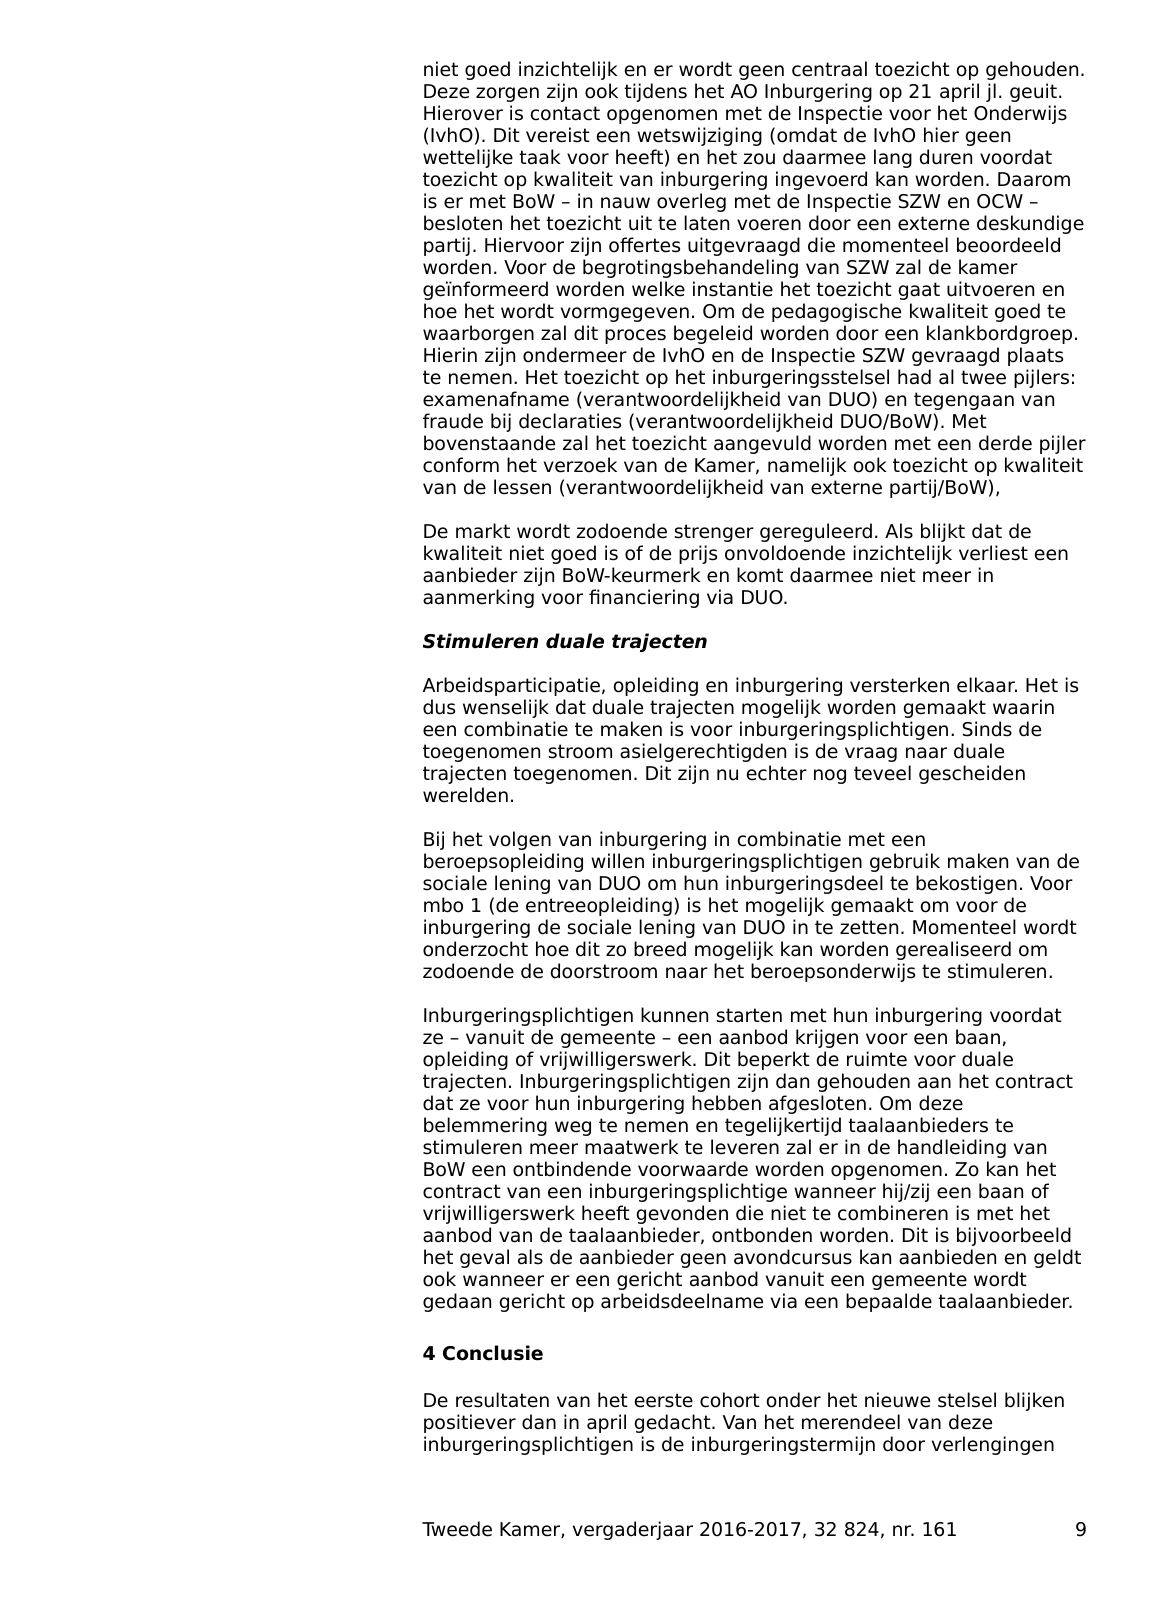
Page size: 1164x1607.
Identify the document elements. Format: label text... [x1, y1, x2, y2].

text niet goed inzichtelijk en er wordt geen centraal toezicht op gehouden. Deze zorgen zijn ook tijdens het AO Inburgering op 21 april jl. geuit. Hierover is contact opgenomen met de Inspectie voor het Onderwijs (IvhO). Dit vereist een wetswijziging (omdat de IvhO hier geen wettelijke taak voor heeft) en het zou daarmee lang duren voordat toezicht op kwaliteit van inburgering ingevoerd kan worden. Daarom is er met BoW – in nauw overleg met de Inspectie SZW en OCW – besloten het toezicht uit te laten voeren door een externe deskundige partij. Hiervoor zijn offertes uitgevraagd die momenteel beoordeeld worden. Voor de begrotingsbehandeling van SZW zal de kamer geïnformeerd worden welke instantie het toezicht gaat uitvoeren en hoe het wordt vormgegeven. Om de pedagogische kwaliteit goed te waarborgen zal dit proces begeleid worden door een klankbordgroep. Hierin zijn ondermeer de IvhO en de Inspectie SZW gevraagd plaats te nemen. Het toezicht op het inburgeringsstelsel had al twee pijlers: examenafname (verantwoordelijkheid van DUO) en tegengaan van fraude bij declaraties (verantwoordelijkheid DUO/BoW). Met bovenstaande zal het toezicht aangevuld worden met een derde pijler conform het verzoek van de Kamer, namelijk ook toezicht op kwaliteit van de lessen (verantwoordelijkheid van externe partij/BoW), [422, 59, 1087, 499]
subtitle Stimuleren duale trajecten [422, 631, 1087, 653]
text Inburgeringsplichtigen kunnen starten met hun inburgering voordat ze – vanuit de gemeente – een aanbod krijgen voor een baan, opleiding of vrijwilligerswerk. Dit beperkt de ruimte voor duale trajecten. Inburgeringsplichtigen zijn dan gehouden aan het contract dat ze voor hun inburgering hebben afgesloten. Om deze belemmering weg te nemen en tegelijkertijd taalaanbieders te stimuleren meer maatwerk te leveren zal er in de handleiding van BoW een ontbindende voorwaarde worden opgenomen. Zo kan het contract van een inburgeringsplichtige wanneer hij/zij een baan of vrijwilligerswerk heeft gevonden die niet te combineren is met het aanbod van de taalaanbieder, ontbonden worden. Dit is bijvoorbeeld het geval als de aanbieder geen avondcursus kan aanbieden en geldt ook wanneer er een gericht aanbod vanuit een gemeente wordt gedaan gericht op arbeidsdeelname via een bepaalde taalaanbieder. [422, 1005, 1087, 1313]
text De markt wordt zodoende strenger gereguleerd. Als blijkt dat de kwaliteit niet goed is of de prijs onvoldoende inzichtelijk verliest een aanbieder zijn BoW-keurmerk en komt daarmee niet meer in aanmerking voor financiering via DUO. [422, 521, 1087, 609]
text Bij het volgen van inburgering in combinatie met een beroepsopleiding willen inburgeringsplichtigen gebruik maken van de sociale lening van DUO om hun inburgeringsdeel te bekostigen. Voor mbo 1 (de entreeopleiding) is het mogelijk gemaakt om voor de inburgering de sociale lening van DUO in te zetten. Momenteel wordt onderzocht hoe dit zo breed mogelijk kan worden gerealiseerd om zodoende de doorstroom naar het beroepsonderwijs te stimuleren. [422, 829, 1087, 983]
text Arbeidsparticipatie, opleiding en inburgering versterken elkaar. Het is dus wenselijk dat duale trajecten mogelijk worden gemaakt waarin een combinatie te maken is voor inburgeringsplichtigen. Sinds de toegenomen stroom asielgerechtigden is de vraag naar duale trajecten toegenomen. Dit zijn nu echter nog teveel gescheiden werelden. [422, 675, 1087, 807]
subtitle 4 Conclusie [422, 1343, 1087, 1365]
text De resultaten van het eerste cohort onder het nieuwe stelsel blijken positiever dan in april gedacht. Van het merendeel van deze inburgeringsplichtigen is de inburgeringstermijn door verlengingen [422, 1390, 1087, 1456]
